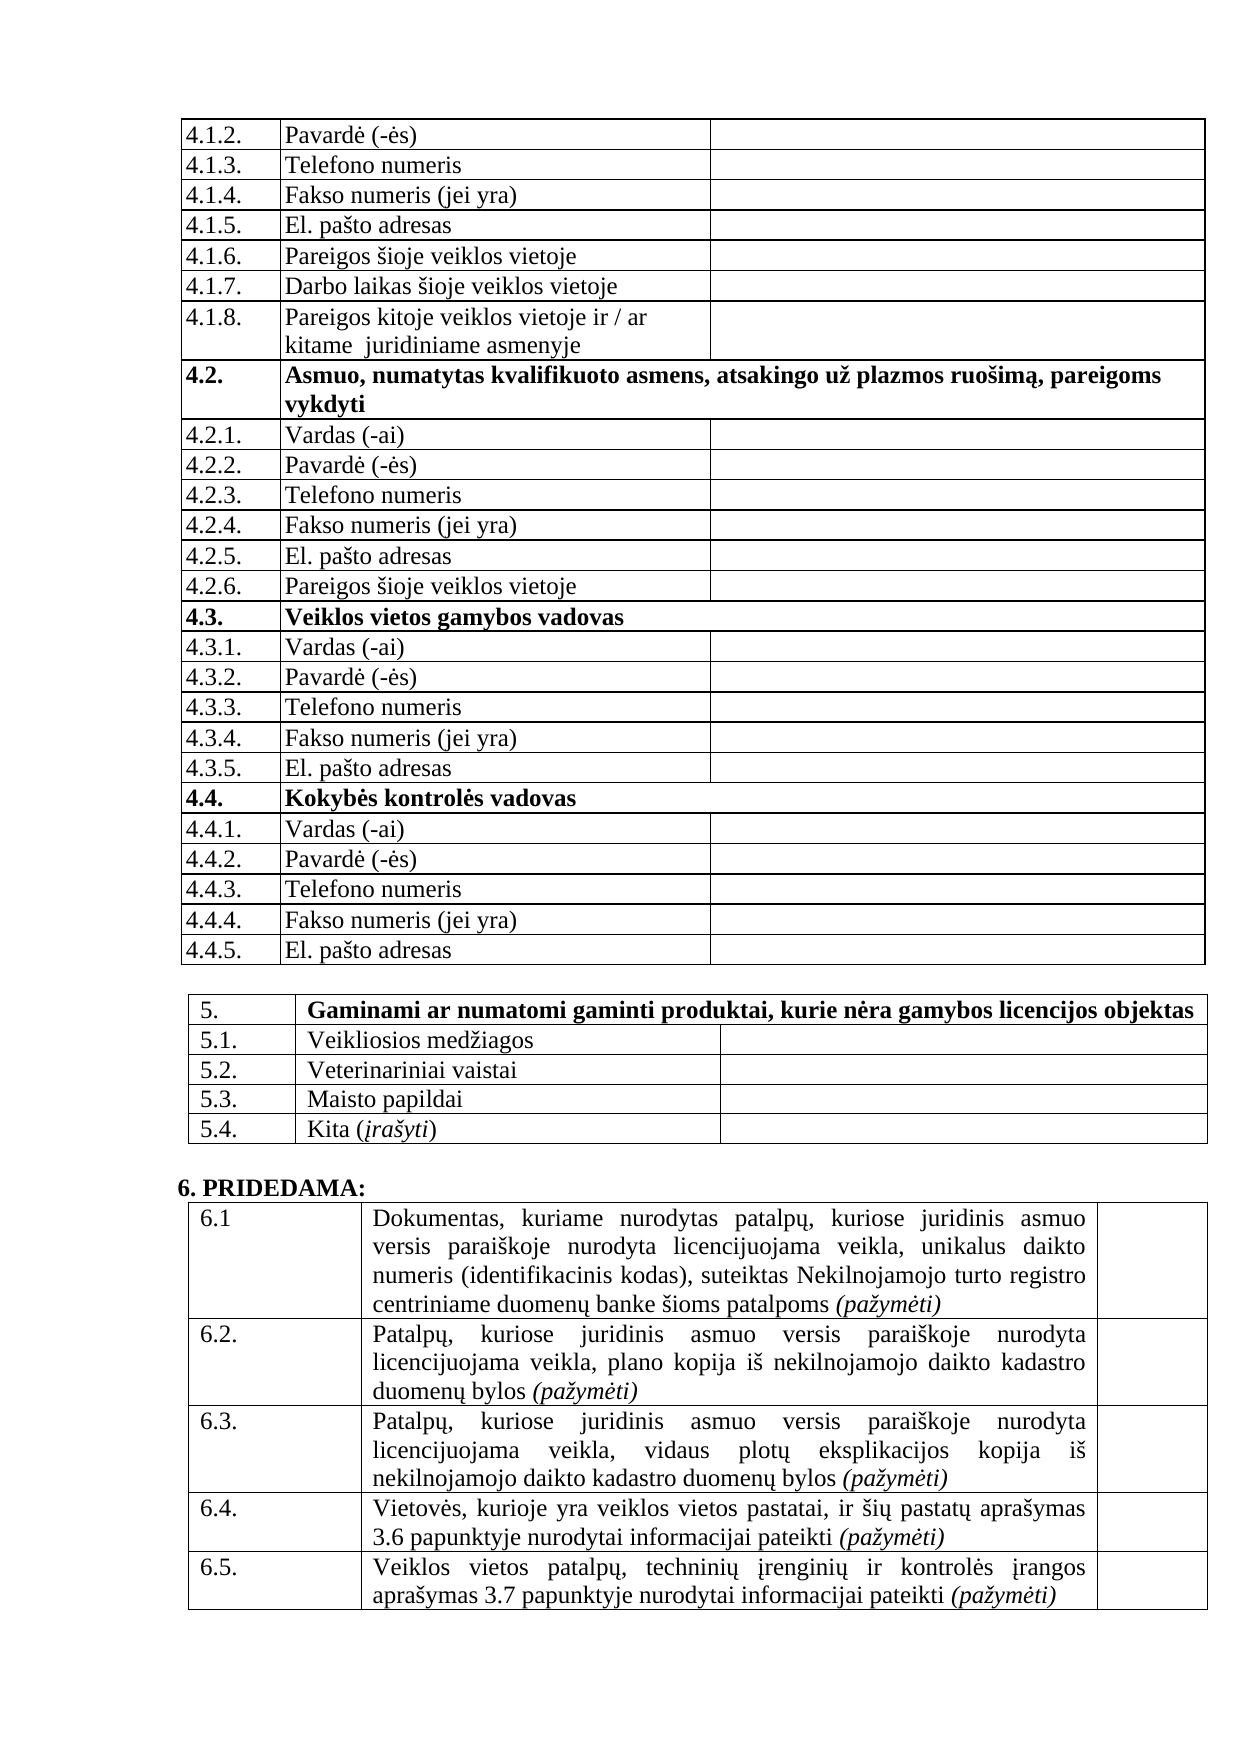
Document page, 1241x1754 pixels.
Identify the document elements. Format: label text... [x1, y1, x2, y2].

table_cell 5.4. [189, 1114, 295, 1143]
table_cell [711, 875, 715, 903]
table_cell [711, 753, 715, 782]
table_cell 6.2. [189, 1319, 361, 1405]
table_cell 5.3. [189, 1085, 295, 1113]
table_cell 4.1.8. [182, 302, 280, 359]
table_cell [721, 1114, 1207, 1143]
table_header Gaminami ar numatomi gaminti produktai, kurie nėra gamybos licencijos objektas [296, 995, 1207, 1024]
table_cell 6.3. [189, 1406, 361, 1492]
text 6. PRIDEDAMA: [177, 1173, 1181, 1202]
table_cell Veiklos vietos patalpų, techninių įrenginių ir kontrolės įrangos aprašymas 3.7 papunktyje nurodytai informacijai pateikti (pažymėti) [362, 1552, 1097, 1609]
table_cell 6.4. [189, 1493, 361, 1551]
table_cell Patalpų, kuriose juridinis asmuo versis paraiškoje nurodyta licencijuojama veikla, plano kopija iš nekilnojamojo daikto kadastro duomenų bylos (pažymėti) [362, 1319, 1097, 1405]
table_cell Kita (įrašyti) [296, 1114, 720, 1143]
table_cell [1098, 1319, 1207, 1405]
table_cell [1098, 1406, 1207, 1492]
table_cell [711, 571, 715, 600]
table_header [1098, 1203, 1207, 1318]
table_cell [711, 211, 715, 239]
table_cell [711, 693, 715, 721]
table_cell [711, 844, 715, 873]
table_cell [711, 271, 715, 300]
table_cell 5.2. [189, 1055, 295, 1083]
table_cell [711, 935, 715, 964]
table_cell 4.4. [182, 783, 186, 812]
table_cell [711, 905, 715, 933]
table_cell Veikliosios medžiagos [296, 1025, 720, 1054]
table_cell [711, 480, 715, 509]
table_cell 4.3. [276, 602, 280, 630]
table_cell [711, 814, 715, 842]
table_cell 4.2. [182, 361, 280, 418]
table_cell [711, 662, 715, 691]
table_cell [711, 450, 715, 479]
table_cell [711, 511, 715, 539]
table_cell [711, 120, 715, 148]
table_cell Patalpų, kuriose juridinis asmuo versis paraiškoje nurodyta licencijuojama veikla, vidaus plotų eksplikacijos kopija iš nekilnojamojo daikto kadastro duomenų bylos (pažymėti) [362, 1406, 1097, 1492]
table_cell 6.5. [189, 1552, 361, 1609]
table_cell [711, 541, 715, 570]
table_cell [711, 150, 715, 179]
table_cell 4.3. [182, 602, 186, 630]
table_cell Maisto papildai [296, 1085, 720, 1113]
table_cell [711, 723, 715, 752]
table_cell [1098, 1552, 1207, 1609]
table_cell [721, 1055, 1207, 1083]
table_cell [711, 632, 715, 661]
table_cell Veterinariniai vaistai [296, 1055, 720, 1083]
table_cell Vietovės, kurioje yra veiklos vietos pastatai, ir šių pastatų aprašymas 3.6 papunktyje nurodytai informacijai pateikti (pažymėti) [362, 1493, 1097, 1551]
table_cell [721, 1085, 1207, 1113]
table_cell [711, 241, 715, 270]
table_cell [721, 1025, 1207, 1054]
table_cell [711, 420, 715, 448]
table_header 6.1 [189, 1203, 361, 1318]
table_cell [711, 302, 1204, 359]
table_cell [1098, 1493, 1207, 1551]
table_cell [711, 180, 715, 209]
table_header Dokumentas, kuriame nurodytas patalpų, kuriose juridinis asmuo versis paraiškoje nurodyta licencijuojama veikla, unikalus daikto numeris (identifikacinis kodas), suteiktas Nekilnojamojo turto registro centriniame duomenų banke šioms patalpoms (pažymėti) [362, 1203, 1097, 1318]
table_cell 5.1. [189, 1025, 295, 1054]
table_cell 4.4. [276, 783, 280, 812]
table_header 5. [189, 995, 295, 1024]
